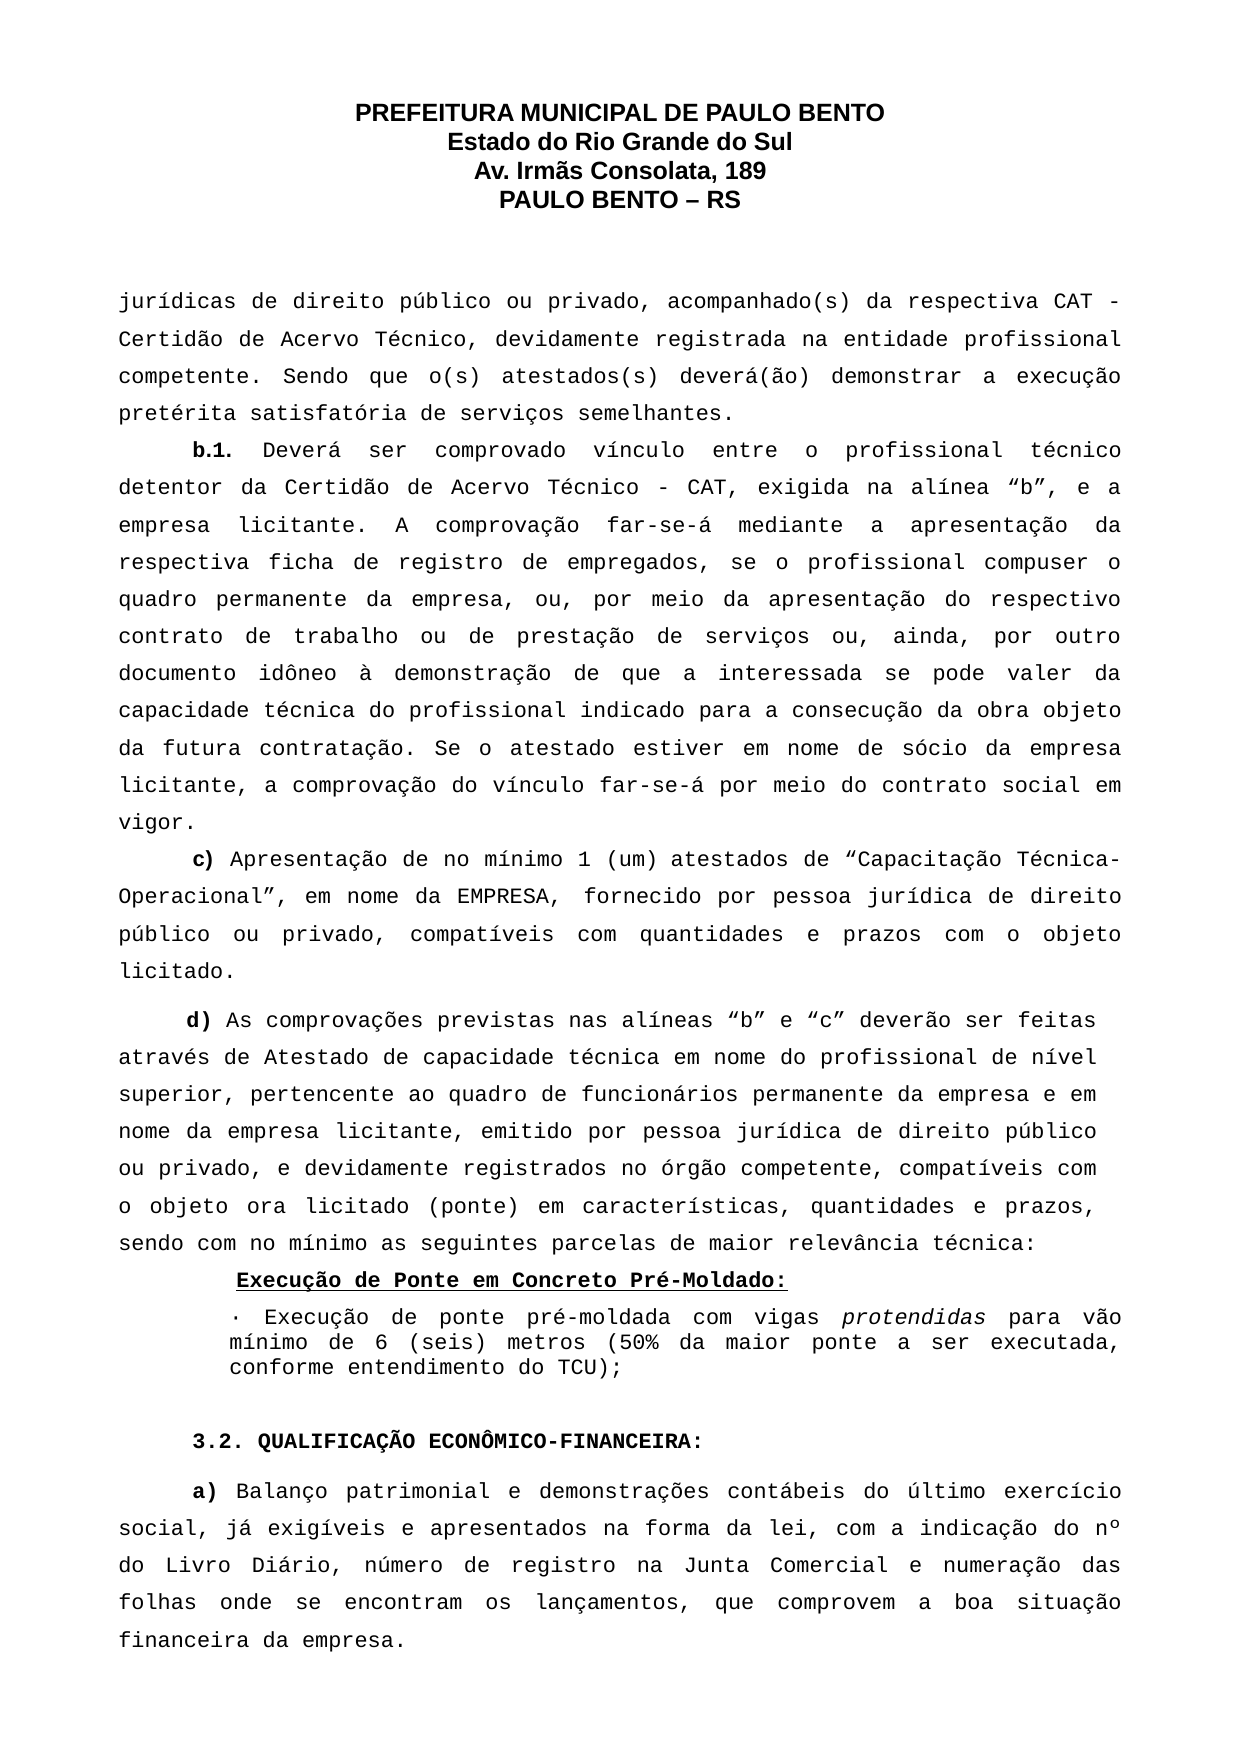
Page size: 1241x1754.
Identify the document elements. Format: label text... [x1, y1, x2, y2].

text 3.2. QUALIFICAÇÃO ECONÔMICO-FINANCEIRA: [118, 1430, 1122, 1455]
text · Execução de ponte pré-moldada com vigas protendidas para vão mínimo de 6 (seis) metros (50% da maior ponte a ser executada, conforme entendimento do TCU); [229, 1306, 1122, 1381]
text d) As comprovações previstas nas alíneas “b” e “c” deverão ser feitas através de Atestado de capacidade técnica em nome do profissional de nível superior, pertencente ao quadro de funcionários permanente da empresa e em nome da empresa licitante, emitido por pessoa jurídica de direito público ou privado, e devidamente registrados no órgão competente, compatíveis com o objeto ora licitado (ponte) em características, quantidades e prazos, sendo com no mínimo as seguintes parcelas de maior relevância técnica: [118, 1009, 1097, 1257]
text a) Balanço patrimonial e demonstrações contábeis do último exercício social, já exigíveis e apresentados na forma da lei, com a indicação do nº do Livro Diário, número de registro na Junta Comercial e numeração das folhas onde se encontram os lançamentos, que comprovem a boa situação financeira da empresa. [118, 1480, 1122, 1653]
text c) Apresentação de no mínimo 1 (um) atestados de “Capacitação Técnica-Operacional”, em nome da EMPRESA, fornecido por pessoa jurídica de direito público ou privado, compatíveis com quantidades e prazos com o objeto licitado. [118, 848, 1122, 985]
text jurídicas de direito público ou privado, acompanhado(s) da respectiva CAT - Certidão de Acervo Técnico, devidamente registrada na entidade profissional competente. Sendo que o(s) atestados(s) deverá(ão) demonstrar a execução pretérita satisfatória de serviços semelhantes. [118, 291, 1122, 427]
text Execução de Ponte em Concreto Pré-Moldado: [118, 1269, 1122, 1294]
text b.1. Deverá ser comprovado vínculo entre o profissional técnico detentor da Certidão de Acervo Técnico - CAT, exigida na alínea “b”, e a empresa licitante. A comprovação far-se-á mediante a apresentação da respectiva ficha de registro de empregados, se o profissional compuser o quadro permanente da empresa, ou, por meio da apresentação do respectivo contrato de trabalho ou de prestação de serviços ou, ainda, por outro documento idôneo à demonstração de que a interessada se pode valer da capacidade técnica do profissional indicado para a consecução da obra objeto da futura contratação. Se o atestado estiver em nome de sócio da empresa licitante, a comprovação do vínculo far-se-á por meio do contrato social em vigor. [118, 439, 1122, 836]
